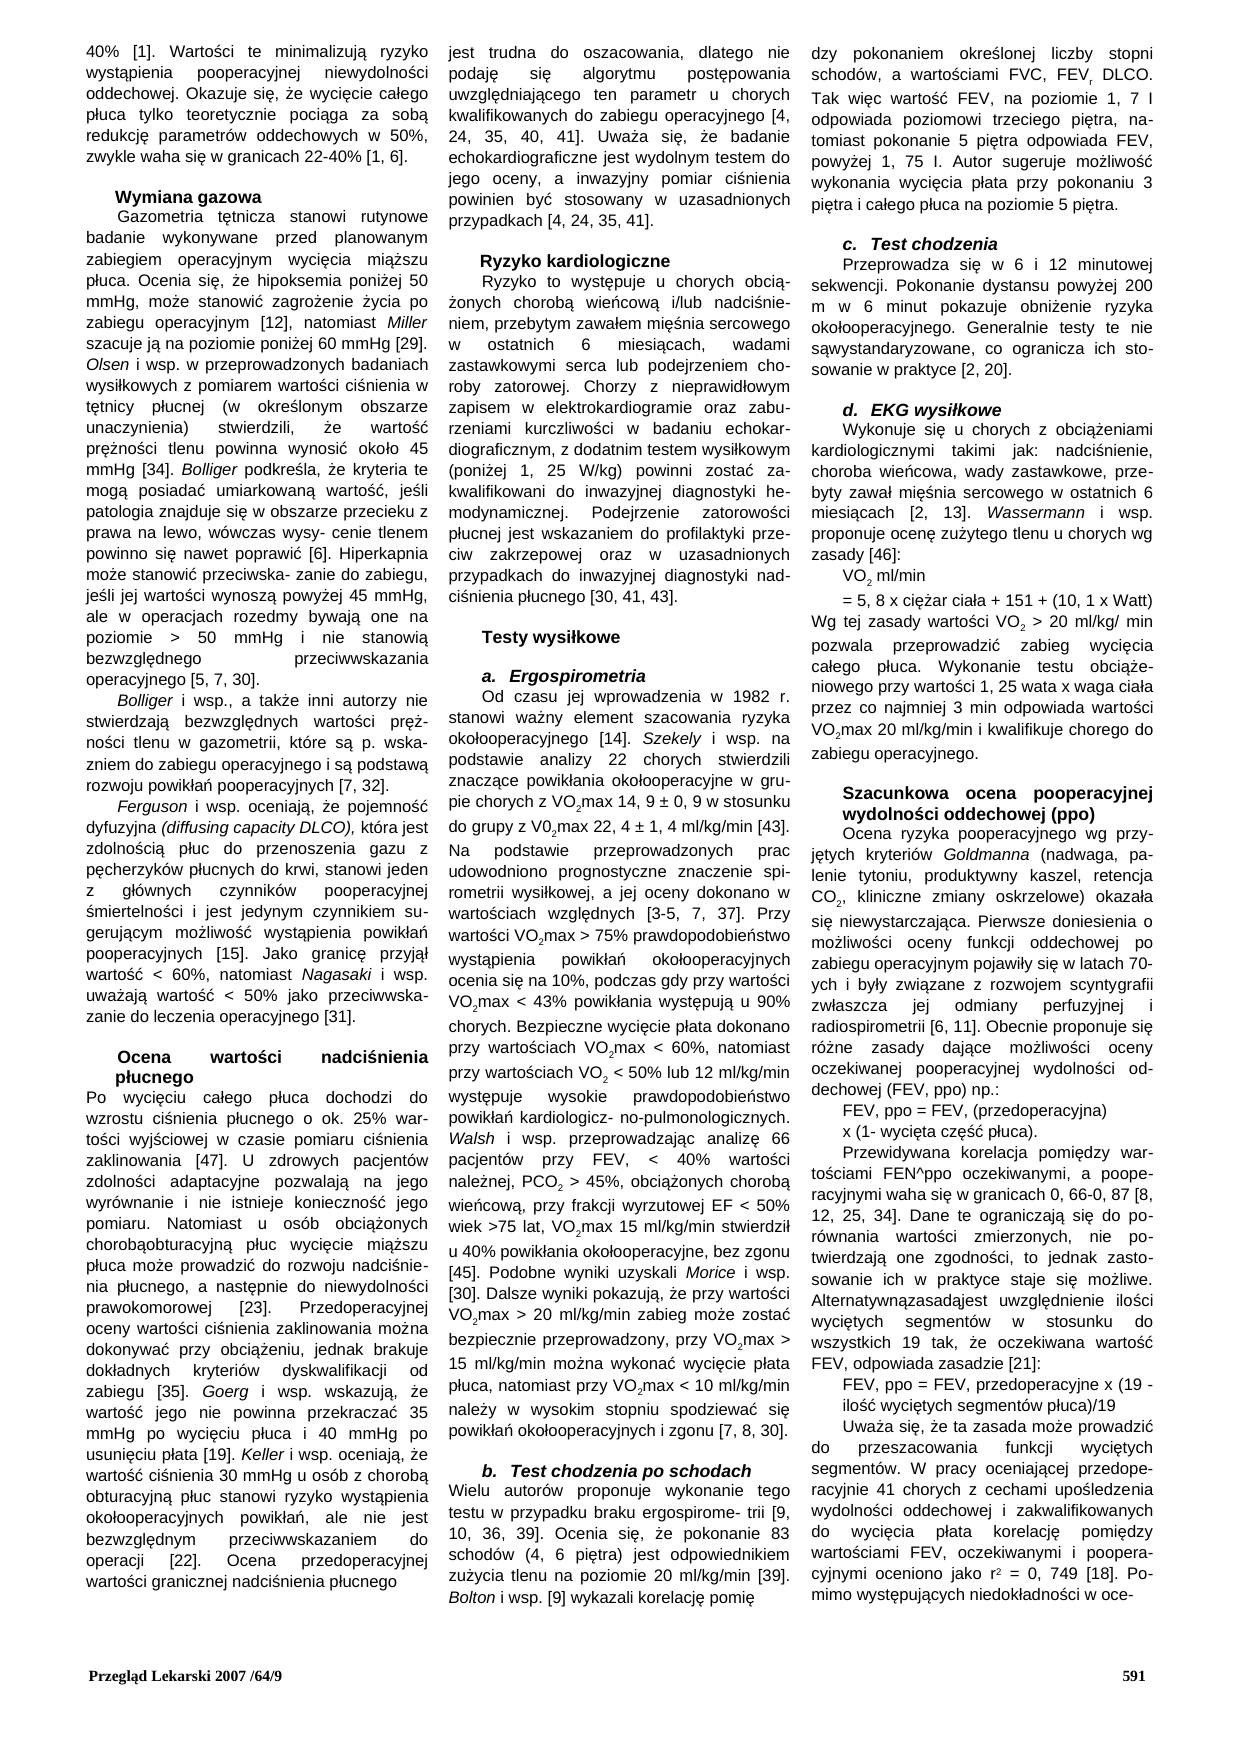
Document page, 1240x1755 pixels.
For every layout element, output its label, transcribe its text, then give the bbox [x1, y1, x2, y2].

text Przewidywana korelacja pomiędzy war­tościami FEN^ppo oczekiwanymi, a poope­racyjnymi waha się w granicach 0, 66-0, 87 [8, 12, 25, 34]. Dane te ograniczają się do po­równania wartości zmierzonych, nie po­twierdzają one zgodności, to jednak zasto­sowanie ich w praktyce staje się możliwe. Alternatywnązasadąjest uwzględnienie ilo­ści wyciętych segmentów w stosunku do wszystkich 19 tak, że oczekiwana wartość FEV, odpowiada zasadzie [21]: [811, 1143, 1153, 1373]
text Ferguson i wsp. oceniają, że pojemność dyfuzyjna (diffusing capacity DLCO), która jest zdolnością płuc do przenoszenia gazu z pęcherzyków płucnych do krwi, stanowi jeden z głównych czynników pooperacyjnej śmiertelności i jest jedynym czynnikiem su­gerującym możliwość wystąpienia powikłań pooperacyjnych [15]. Jako granicę przyjął wartość < 60%, natomiast Nagasaki i wsp. uważają wartość < 50% jako przeciwwska­zanie do leczenia operacyjnego [31]. [86, 796, 428, 1026]
subtitle Szacunkowa ocena pooperacyjnej wydolności oddechowej (ppo) [842, 783, 1153, 824]
subtitle Wymiana gazowa [86, 187, 428, 207]
text Testy wysiłkowe [448, 627, 790, 647]
text FEV, ppo = FEV, (przedoperacyjna) [811, 1101, 1153, 1120]
text FEV, ppo = FEV, przedoperacyjne x (19 - ilość wyciętych segmentów płuca)/19 [842, 1374, 1153, 1415]
text dzy pokonaniem określonej liczby stopni schodów, a wartościami FVC, FEVr DLCO. Tak więc wartość FEV, na poziomie 1, 7 I odpowiada poziomowi trzeciego piętra, na­tomiast pokonanie 5 piętra odpowiada FEV, powyżej 1, 75 I. Autor sugeruje możliwość wykonania wycięcia płata przy pokonaniu 3 piętra i całego płuca na poziomie 5 piętra. [811, 43, 1153, 213]
text VO2 ml/min [811, 566, 1153, 588]
text Ocena ryzyka pooperacyjnego wg przy­jętych kryteriów Goldmanna (nadwaga, pa­lenie tytoniu, produktywny kaszel, retencja CO2, kliniczne zmiany oskrzelowe) okazała się niewystarczająca. Pierwsze doniesienia o możliwości oceny funkcji oddechowej po zabiegu operacyjnym pojawiły się w latach 70-ych i były związane z rozwojem scynty­grafii zwłaszcza jej odmiany perfuzyjnej i radiospirometrii [6, 11]. Obecnie proponuje się różne zasady dające możliwości oceny oczekiwanej pooperacyjnej wydolności od­dechowej (FEV, ppo) np.: [811, 824, 1153, 1099]
text Od czasu jej wprowadzenia w 1982 r. stanowi ważny element szacowania ryzyka okołooperacyjnego [14]. Szekely i wsp. na podstawie analizy 22 chorych stwierdzili znaczące powikłania okołooperacyjne w gru­pie chorych z VO2max 14, 9 ± 0, 9 w stosun­ku do grupy z V02max 22, 4 ± 1, 4 ml/kg/min [43]. Na podstawie przeprowadzonych prac udowodniono prognostyczne znaczenie spi­rometrii wysiłkowej, a jej oceny dokonano w wartościach względnych [3-5, 7, 37]. Przy wartości VO2max > 75% prawdopodobień­stwo wystąpienia powikłań okołooperacyj­nych ocenia się na 10%, podczas gdy przy wartości VO2max < 43% powikłania wystę­pują u 90% chorych. Bezpieczne wycięcie płata dokonano przy wartościach VO2max < 60%, natomiast przy wartościach VO2 < 50% lub 12 ml/kg/min występuje wysokie prawdopodobieństwo powikłań kardiologicz- no-pulmonologicznych. Walsh i wsp. prze­prowadzając analizę 66 pacjentów przy FEV, < 40% wartości należnej, PCO2 > 45%, obciążonych chorobą wieńcową, przy frak­cji wyrzutowej EF < 50% wiek >75 lat, VO2max 15 ml/kg/min stwierdził u 40% po­wikłania okołooperacyjne, bez zgonu [45]. Podobne wyniki uzyskali Morice i wsp. [30]. Dalsze wyniki pokazują, że przy wartości VO2max > 20 ml/kg/min zabieg może zo­stać bezpiecznie przeprowadzony, przy VO2max > 15 ml/kg/min można wykonać wycięcie płata płuca, natomiast przy VO2max < 10 ml/kg/min należy w wysokim stopniu spodziewać się powikłań okołoope­racyjnych i zgonu [7, 8, 30]. [448, 686, 790, 1440]
text 40% [1]. Wartości te minimalizują ryzyko wystąpienia pooperacyjnej niewydolności oddechowej. Okazuje się, że wycięcie całe­go płuca tylko teoretycznie pociąga za sobą redukcję parametrów oddechowych w 50%, zwykle waha się w granicach 22-40% [1, 6]. [86, 42, 428, 166]
list Test chodzenia po schodach [448, 1461, 790, 1481]
subtitle Ocena wartości nadciśnienia płucnego [115, 1047, 428, 1087]
text = 5, 8 x ciężar ciała + 151 + (10, 1 x Watt) Wg tej zasady wartości VO2 > 20 ml/kg/ min pozwala przeprowadzić zabieg wycię­cia całego płuca. Wykonanie testu obciąże­niowego przy wartości 1, 25 wata x waga cia­ła przez co najmniej 3 min odpowiada war­tości VO2max 20 ml/kg/min i kwalifikuje cho­rego do zabiegu operacyjnego. [811, 590, 1153, 763]
text Wykonuje się u chorych z obciążeniami kardiologicznymi takimi jak: nadciśnienie, choroba wieńcowa, wady zastawkowe, prze­byty zawał mięśnia sercowego w ostatnich 6 miesiącach [2, 13]. Wassermann i wsp. proponuje ocenę zużytego tlenu u chorych wg zasady [46]: [811, 420, 1153, 564]
list EKG wysiłkowe [811, 399, 1153, 420]
text Wielu autorów proponuje wykonanie tego testu w przypadku braku ergospirome- trii [9, 10, 36, 39]. Ocenia się, że pokonanie 83 schodów (4, 6 piętra) jest odpowiednikiem zużycia tlenu na poziomie 20 ml/kg/min [39]. Bolton i wsp. [9] wykazali korelację pomię­ [448, 1481, 790, 1607]
text Bolliger i wsp., a także inni autorzy nie stwierdzają bezwzględnych wartości pręż­ności tlenu w gazometrii, które są p. wska- zniem do zabiegu operacyjnego i są pod­stawą rozwoju powikłań pooperacyjnych [7, 32]. [86, 691, 428, 794]
text Po wycięciu całego płuca dochodzi do wzrostu ciśnienia płucnego o ok. 25% war­tości wyjściowej w czasie pomiaru ciśnienia zaklinowania [47]. U zdrowych pacjentów zdolności adaptacyjne pozwalają na jego wyrównanie i nie istnieje konieczność jego pomiaru. Natomiast u osób obciążonych chorobąobturacyjną płuc wycięcie miąższu płuca może prowadzić do rozwoju nadciśnie­nia płucnego, a następnie do niewydolno­ści prawokomorowej [23]. Przedoperacyjnej oceny wartości ciśnienia zaklinowania moż­na dokonywać przy obciążeniu, jednak bra­kuje dokładnych kryteriów dyskwalifikacji od zabiegu [35]. Goerg i wsp. wskazują, że wartość jego nie powinna przekraczać 35 mmHg po wycięciu płuca i 40 mmHg po usunięciu płata [19]. Keller i wsp. oceniają, że wartość ciśnienia 30 mmHg u osób z cho­robą obturacyjną płuc stanowi ryzyko wy­stąpienia okołooperacyjnych powikłań, ale nie jest bezwzględnym przeciwwskazaniem do operacji [22]. Ocena przedoperacyjnej wartości granicznej nadciśnienia płucnego [86, 1087, 428, 1591]
text Ryzyko to występuje u chorych obcią­żonych chorobą wieńcową i/lub nadciśnie­niem, przebytym zawałem mięśnia serco­wego w ostatnich 6 miesiącach, wadami zastawkowymi serca lub podejrzeniem cho­roby zatorowej. Chorzy z nieprawidłowym zapisem w elektrokardiogramie oraz zabu­rzeniami kurczliwości w badaniu echokar­diograficznym, z dodatnim testem wysiłko­wym (poniżej 1, 25 W/kg) powinni zostać za­kwalifikowani do inwazyjnej diagnostyki he­modynamicznej. Podejrzenie zatorowości płucnej jest wskazaniem do profilaktyki prze­ciw zakrzepowej oraz w uzasadnionych przypadkach do inwazyjnej diagnostyki nad­ciśnienia płucnego [30, 41, 43]. [448, 271, 790, 606]
text Przeprowadza się w 6 i 12 minutowej sekwencji. Pokonanie dystansu powyżej 200 m w 6 minut pokazuje obniżenie ryzyka okołooperacyjnego. Generalnie testy te nie sąwystandaryzowane, co ogranicza ich sto­sowanie w praktyce [2, 20]. [811, 254, 1153, 379]
text jest trudna do oszacowania, dlatego nie podaję się algorytmu postępowania uwzględniającego ten parametr u chorych kwalifikowanych do zabiegu operacyjnego [4, 24, 35, 40, 41]. Uważa się, że badanie echokardiograficzne jest wydolnym testem do jego oceny, a inwazyjny pomiar ciśnie­nia powinien być stosowany w uzasadnio­nych przypadkach [4, 24, 35, 41]. [448, 43, 790, 230]
text 591 [1122, 1666, 1151, 1684]
list Test chodzenia [811, 234, 1153, 254]
list Ergospirometria [448, 666, 790, 686]
subtitle Ryzyko kardiologiczne [448, 251, 790, 271]
text Przegląd Lekarski 2007 /64/9 [88, 1666, 320, 1684]
text Gazometria tętnicza stanowi rutynowe badanie wykonywane przed planowanym zabiegiem operacyjnym wycięcia miąższu płuca. Ocenia się, że hipoksemia poniżej 50 mmHg, może stanowić zagrożenie życia po zabiegu operacyjnym [12], natomiast Miller szacuje ją na poziomie poniżej 60 mmHg [29]. Olsen i wsp. w przeprowadzonych ba­daniach wysiłkowych z pomiarem wartości ciśnienia w tętnicy płucnej (w określonym obszarze unaczynienia) stwierdzili, że war­tość prężności tlenu powinna wynosić oko­ło 45 mmHg [34]. Bolliger podkreśla, że kry­teria te mogą posiadać umiarkowaną war­tość, jeśli patologia znajduje się w obszarze przecieku z prawa na lewo, wówczas wysy- cenie tlenem powinno się nawet poprawić [6]. Hiperkapnia może stanowić przeciwska- zanie do zabiegu, jeśli jej wartości wynoszą powyżej 45 mmHg, ale w operacjach roze­dmy bywają one na poziomie > 50 mmHg i nie stanowią bezwzględnego przeciwwska­zania operacyjnego [5, 7, 30]. [86, 207, 428, 689]
text Uważa się, że ta zasada może prowa­dzić do przeszacowania funkcji wyciętych segmentów. W pracy oceniającej przedope- racyjnie 41 chorych z cechami upośledze­nia wydolności oddechowej i zakwalifikowa­nych do wycięcia płata korelację pomiędzy wartościami FEV, oczekiwanymi i poopera­cyjnymi oceniono jako r2 = 0, 749 [18]. Po­mimo występujących niedokładności w oce- [811, 1417, 1153, 1604]
text x (1- wycięta część płuca). [811, 1122, 1153, 1141]
